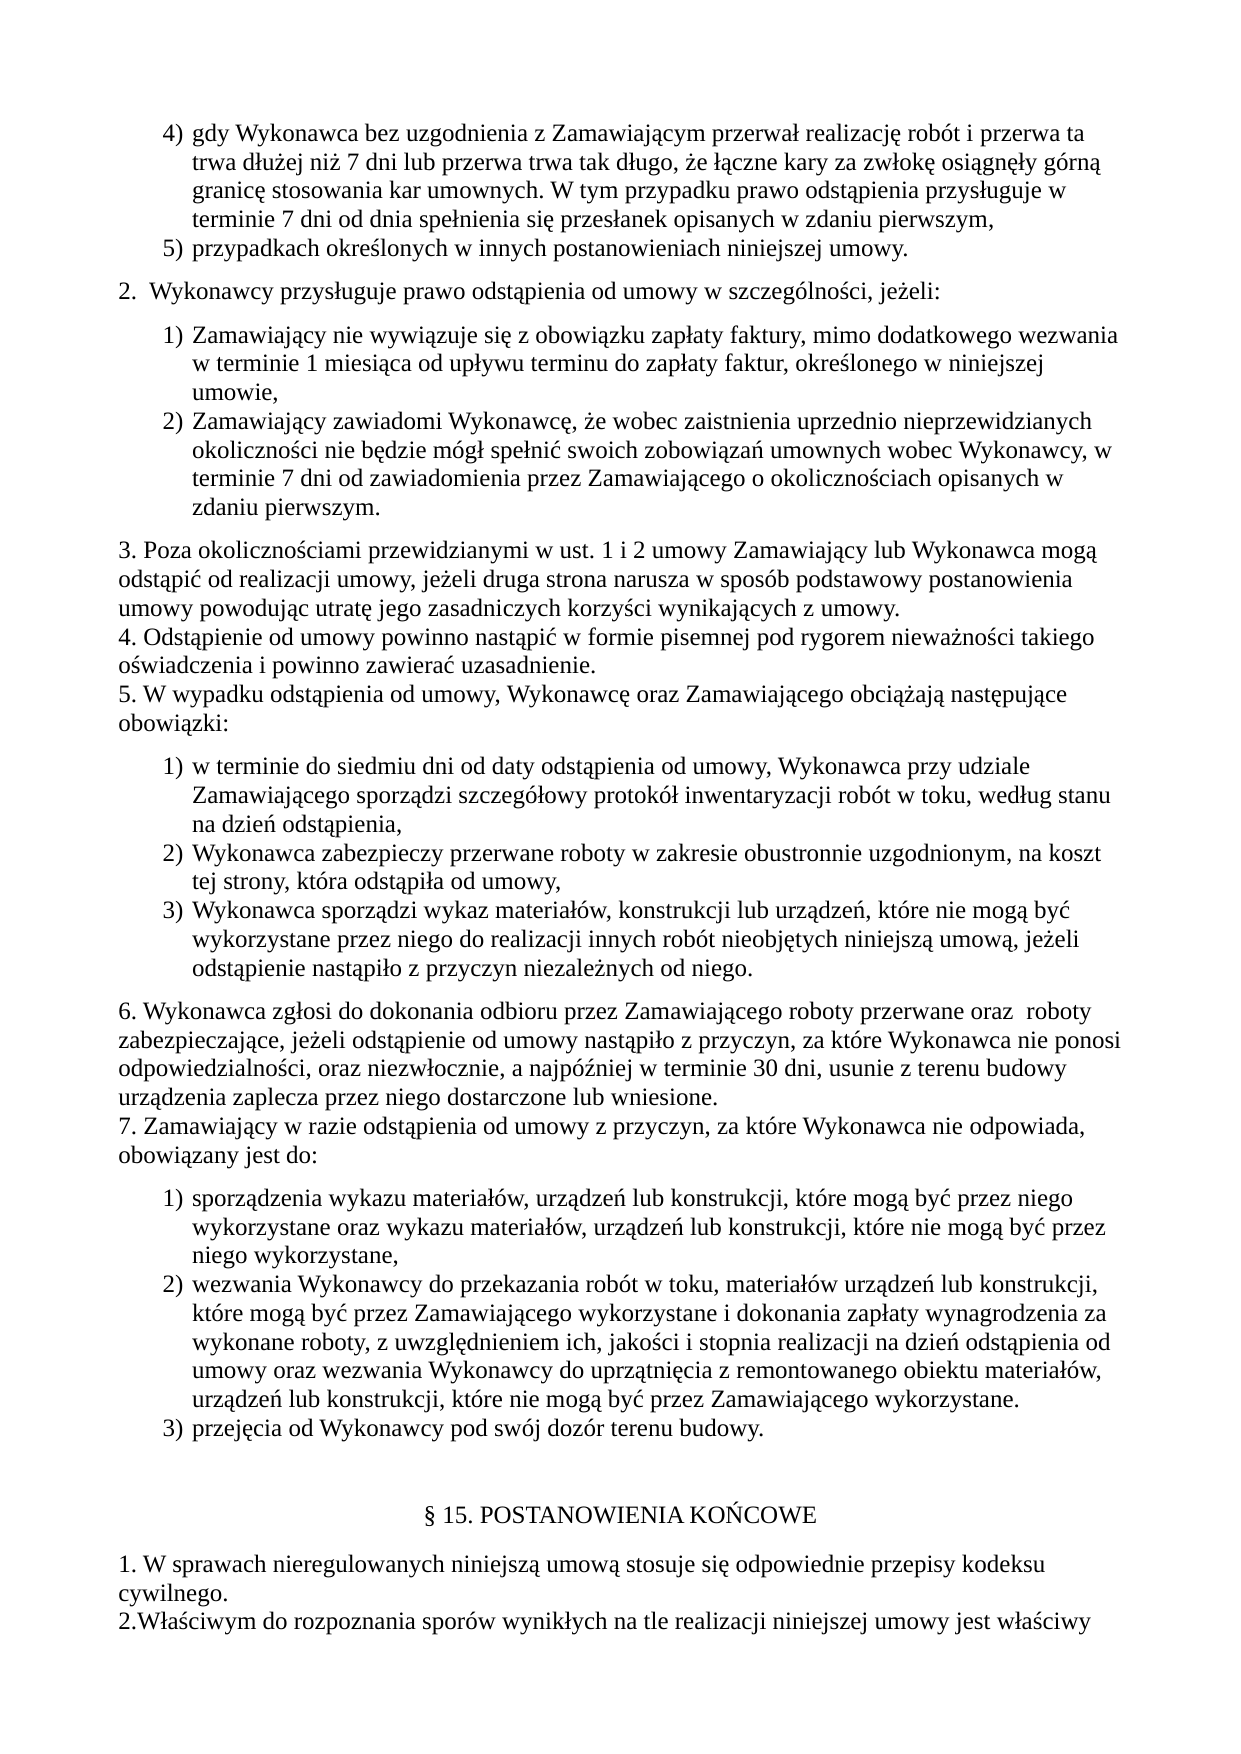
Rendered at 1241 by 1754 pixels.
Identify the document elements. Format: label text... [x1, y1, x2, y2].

list Zamawiający nie wywiązuje się z obowiązku zapłaty faktury, mimo dodatkowego wezwania w terminie 1 miesiąca od upływu terminu do zapłaty faktur, określonego w niniejszej umowie, [162, 320, 1122, 406]
list sporządzenia wykazu materiałów, urządzeń lub konstrukcji, które mogą być przez niego wykorzystane oraz wykazu materiałów, urządzeń lub konstrukcji, które nie mogą być przez niego wykorzystane, [162, 1183, 1122, 1269]
text 1. W sprawach nieregulowanych niniejszą umową stosuje się odpowiednie przepisy kodeksu cywilnego. 2.Właściwym do rozpoznania sporów wynikłych na tle realizacji niniejszej umowy jest właściwy [118, 1549, 1122, 1635]
list Wykonawca sporządzi wykaz materiałów, konstrukcji lub urządzeń, które nie mogą być wykorzystane przez niego do realizacji innych robót nieobjętych niniejszą umową, jeżeli odstąpienie nastąpiło z przyczyn niezależnych od niego. [162, 895, 1122, 981]
list Zamawiający zawiadomi Wykonawcę, że wobec zaistnienia uprzednio nieprzewidzianych okoliczności nie będzie mógł spełnić swoich zobowiązań umownych wobec Wykonawcy, w terminie 7 dni od zawiadomienia przez Zamawiającego o okolicznościach opisanych w zdaniu pierwszym. [162, 406, 1122, 521]
list przejęcia od Wykonawcy pod swój dozór terenu budowy. [162, 1413, 1122, 1442]
list wezwania Wykonawcy do przekazania robót w toku, materiałów urządzeń lub konstrukcji, które mogą być przez Zamawiającego wykorzystane i dokonania zapłaty wynagrodzenia za wykonane roboty, z uwzględnieniem ich, jakości i stopnia realizacji na dzień odstąpienia od umowy oraz wezwania Wykonawcy do uprzątnięcia z remontowanego obiektu materiałów, urządzeń lub konstrukcji, które nie mogą być przez Zamawiającego wykorzystane. [162, 1269, 1122, 1413]
text § 15. POSTANOWIENIA KOŃCOWE [118, 1500, 1122, 1528]
list gdy Wykonawca bez uzgodnienia z Zamawiającym przerwał realizację robót i przerwa ta trwa dłużej niż 7 dni lub przerwa trwa tak długo, że łączne kary za zwłokę osiągnęły górną granicę stosowania kar umownych. W tym przypadku prawo odstąpienia przysługuje w terminie 7 dni od dnia spełnienia się przesłanek opisanych w zdaniu pierwszym, [162, 118, 1122, 233]
text 3. Poza okolicznościami przewidzianymi w ust. 1 i 2 umowy Zamawiający lub Wykonawca mogą odstąpić od realizacji umowy, jeżeli druga strona narusza w sposób podstawowy postanowienia umowy powodując utratę jego zasadniczych korzyści wynikających z umowy. 4. Odstąpienie od umowy powinno nastąpić w formie pisemnej pod rygorem nieważności takiego oświadczenia i powinno zawierać uzasadnienie. 5. W wypadku odstąpienia od umowy, Wykonawcę oraz Zamawiającego obciążają następujące obowiązki: [118, 536, 1122, 737]
list Wykonawca zabezpieczy przerwane roboty w zakresie obustronnie uzgodnionym, na koszt tej strony, która odstąpiła od umowy, [162, 838, 1122, 895]
list przypadkach określonych w innych postanowieniach niniejszej umowy. [162, 233, 1122, 262]
text 6. Wykonawca zgłosi do dokonania odbioru przez Zamawiającego roboty przerwane oraz roboty zabezpieczające, jeżeli odstąpienie od umowy nastąpiło z przyczyn, za które Wykonawca nie ponosi odpowiedzialności, oraz niezwłocznie, a najpóźniej w terminie 30 dni, usunie z terenu budowy urządzenia zaplecza przez niego dostarczone lub wniesione. 7. Zamawiający w razie odstąpienia od umowy z przyczyn, za które Wykonawca nie odpowiada, obowiązany jest do: [118, 996, 1122, 1168]
list w terminie do siedmiu dni od daty odstąpienia od umowy, Wykonawca przy udziale Zamawiającego sporządzi szczegółowy protokół inwentaryzacji robót w toku, według stanu na dzień odstąpienia, [162, 751, 1122, 838]
text 2. Wykonawcy przysługuje prawo odstąpienia od umowy w szczególności, jeżeli: [118, 276, 1122, 305]
